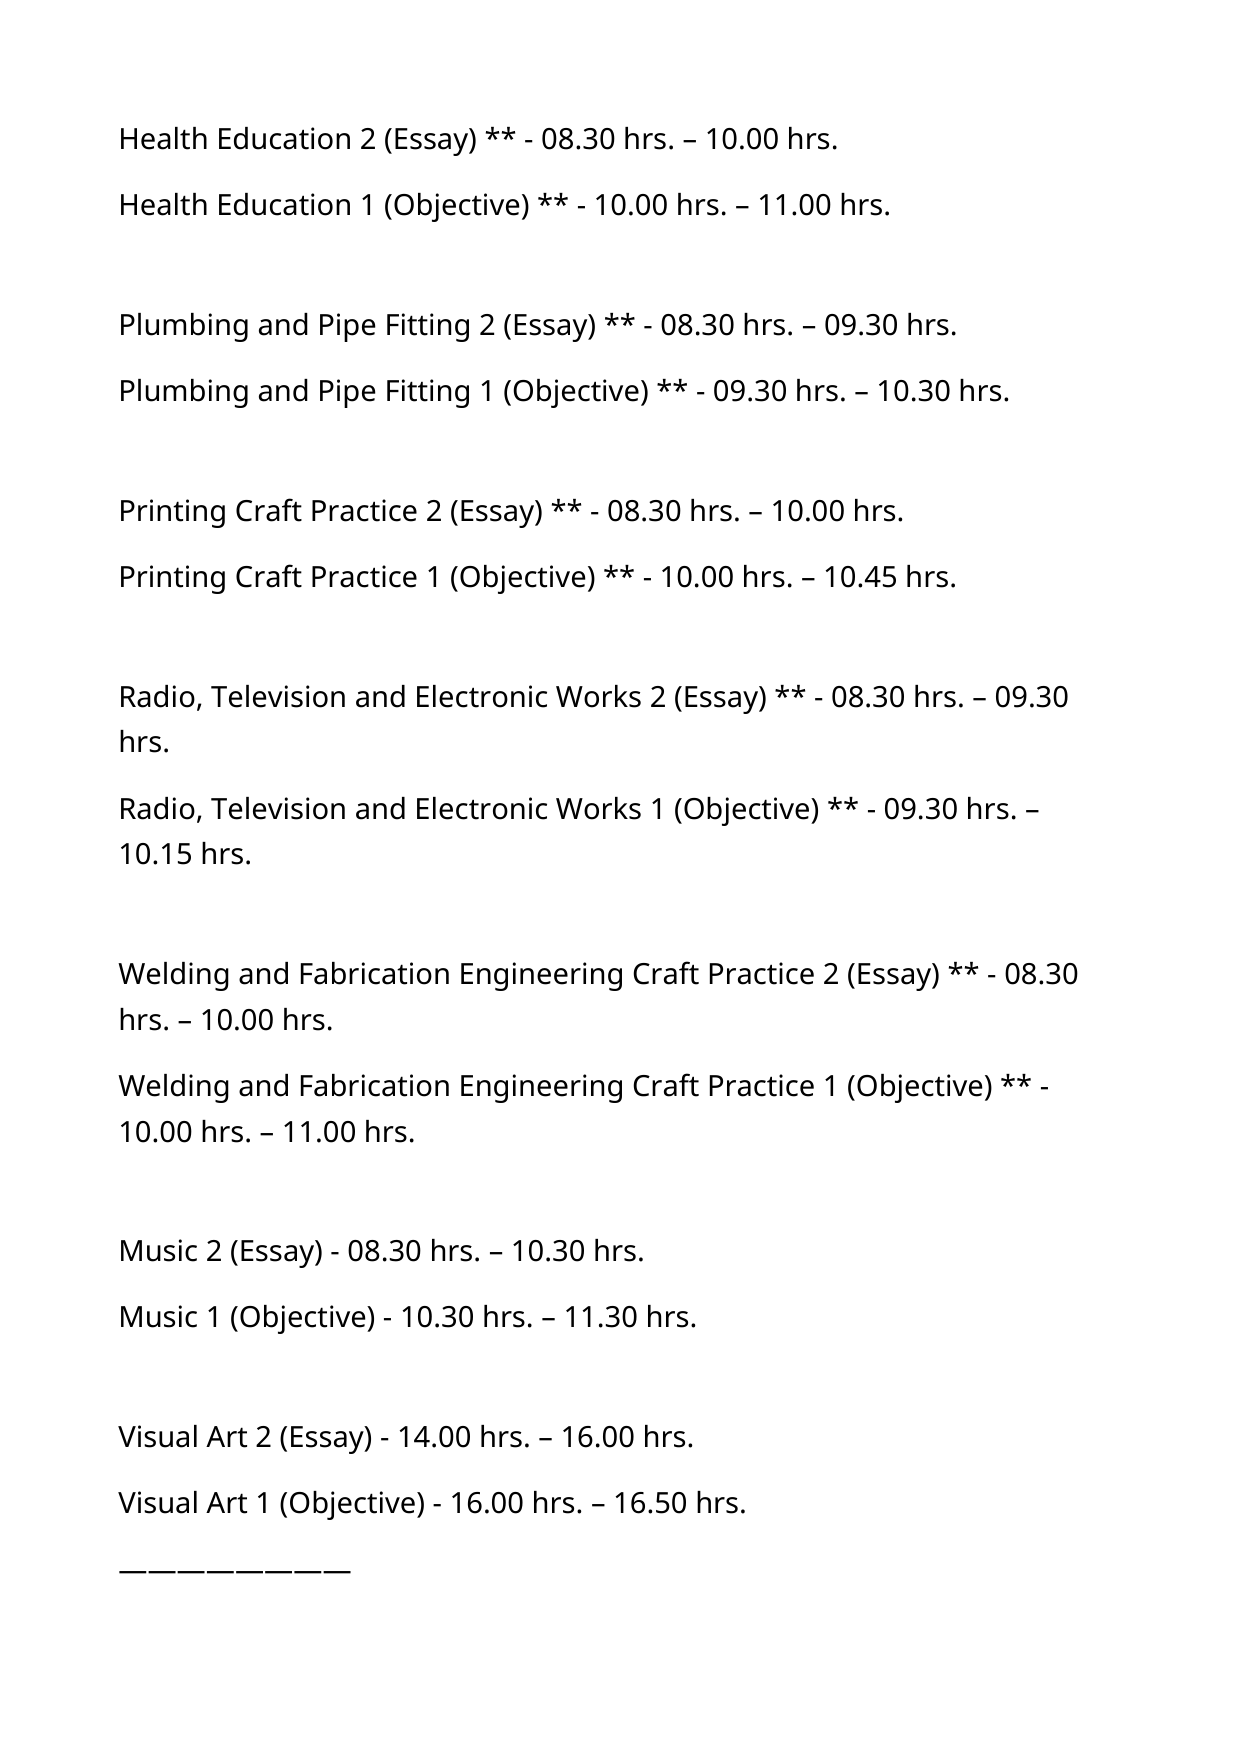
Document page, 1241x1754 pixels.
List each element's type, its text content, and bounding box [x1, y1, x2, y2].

text Visual Art 1 (Objective) - 16.00 hrs. – 16.50 hrs. [118, 1483, 1122, 1522]
text ———————— [118, 1549, 1122, 1589]
text Radio, Television and Electronic Works 2 (Essay) ** - 08.30 hrs. – 09.30 hrs. [118, 676, 1122, 761]
text Welding and Fabrication Engineering Craft Practice 1 (Objective) ** - 10.00 hrs. – 11.00 hrs. [118, 1065, 1122, 1151]
text Health Education 2 (Essay) ** - 08.30 hrs. – 10.00 hrs. [118, 118, 1122, 158]
text Radio, Television and Electronic Works 1 (Objective) ** - 09.30 hrs. – 10.15 hrs. [118, 788, 1122, 873]
text Welding and Fabrication Engineering Craft Practice 2 (Essay) ** - 08.30 hrs. – 10.00 hrs. [118, 953, 1122, 1038]
text Music 2 (Essay) - 08.30 hrs. – 10.30 hrs. [118, 1230, 1122, 1270]
text Visual Art 2 (Essay) - 14.00 hrs. – 16.00 hrs. [118, 1416, 1122, 1456]
text Plumbing and Pipe Fitting 2 (Essay) ** - 08.30 hrs. – 09.30 hrs. [118, 304, 1122, 344]
text Printing Craft Practice 1 (Objective) ** - 10.00 hrs. – 10.45 hrs. [118, 556, 1122, 596]
text Music 1 (Objective) - 10.30 hrs. – 11.30 hrs. [118, 1297, 1122, 1336]
text Health Education 1 (Objective) ** - 10.00 hrs. – 11.00 hrs. [118, 184, 1122, 224]
text Plumbing and Pipe Fitting 1 (Objective) ** - 09.30 hrs. – 10.30 hrs. [118, 371, 1122, 410]
text Printing Craft Practice 2 (Essay) ** - 08.30 hrs. – 10.00 hrs. [118, 490, 1122, 530]
